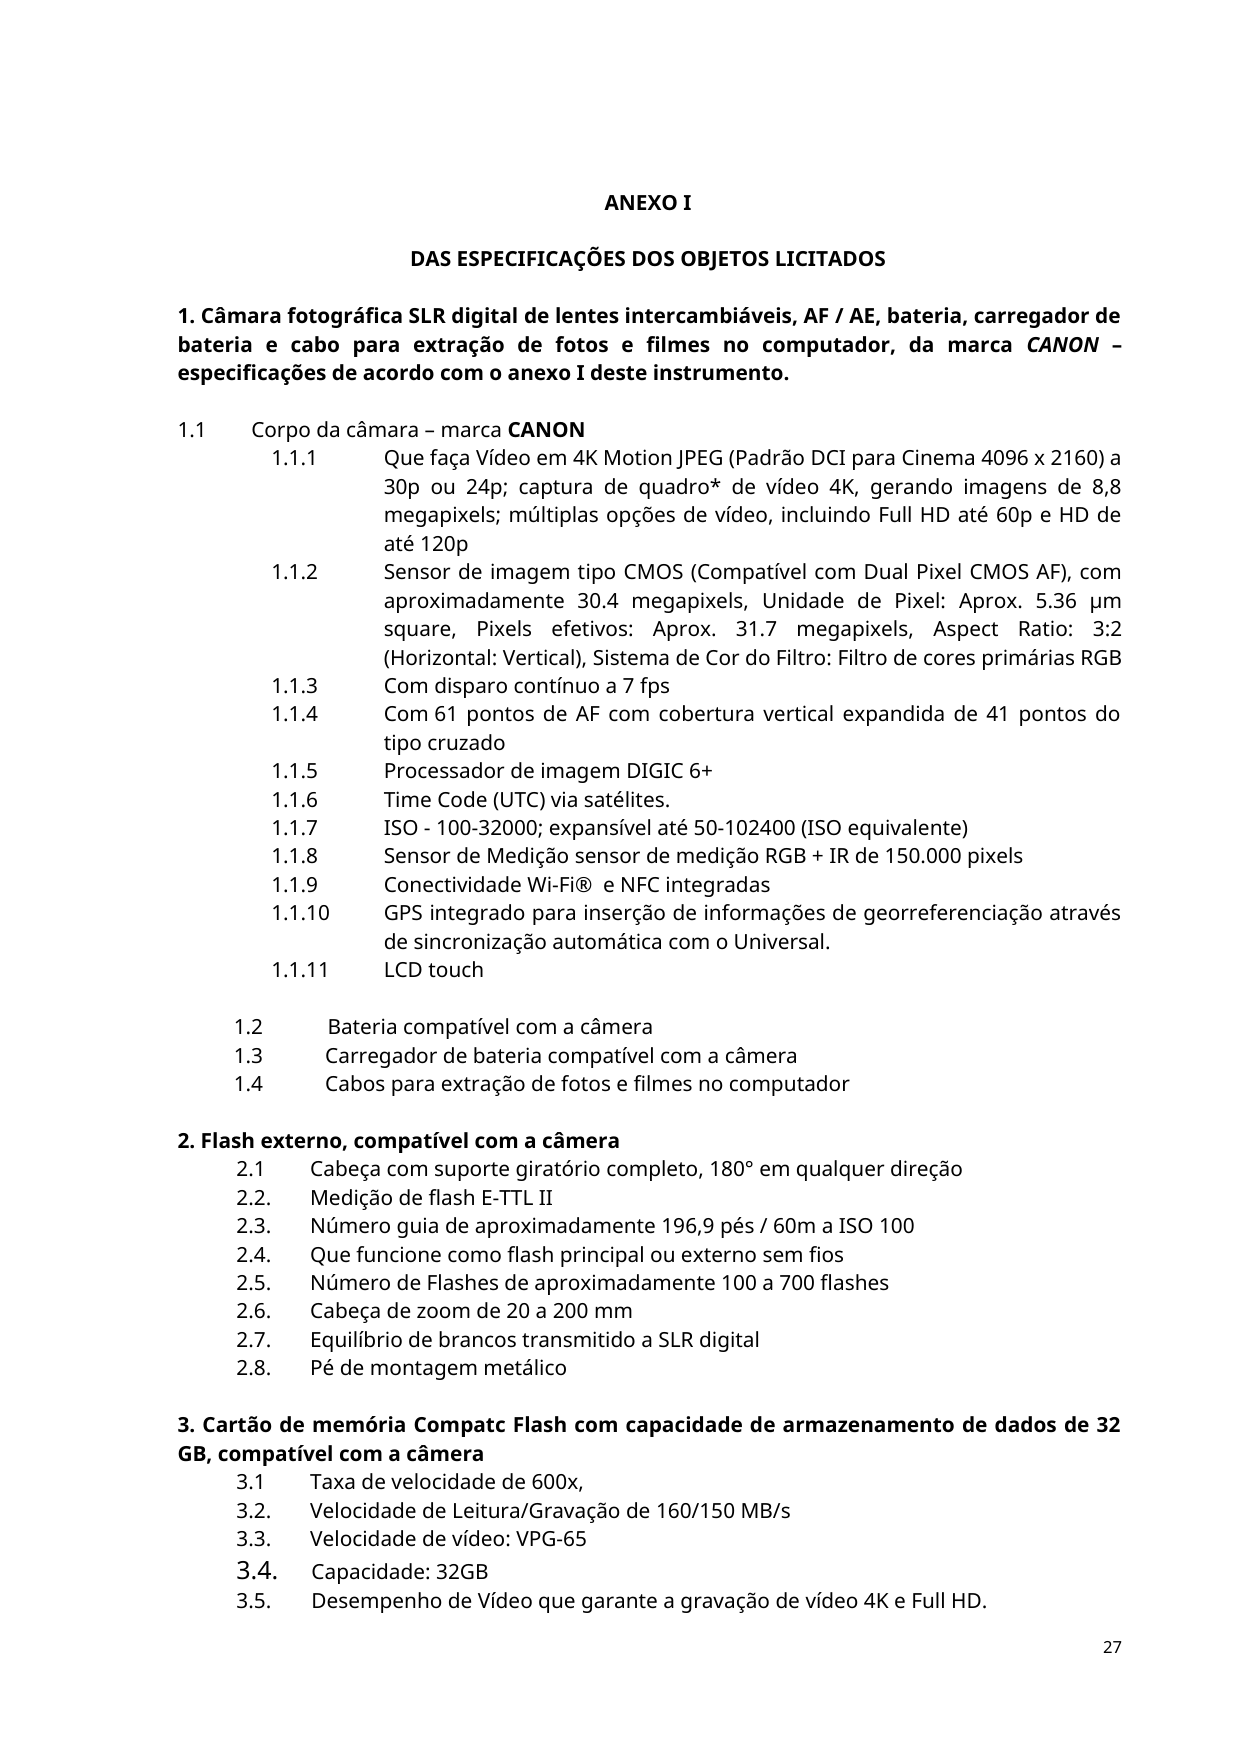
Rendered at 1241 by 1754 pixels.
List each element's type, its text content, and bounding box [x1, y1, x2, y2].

text 3. Cartão de memória Compatc Flash com capacidade de armazenamento de dados de 32 GB, compatível com a câmera [177, 1410, 1122, 1467]
text 1.4 Cabos para extração de fotos e filmes no computador [233, 1069, 1122, 1098]
text 1.1.11 LCD touch [271, 955, 1122, 984]
text 2. Flash externo, compatível com a câmera [177, 1126, 1122, 1154]
text 1.3 Carregador de bateria compatível com a câmera [233, 1041, 1122, 1069]
text 3.2. Velocidade de Leitura/Gravação de 160/150 MB/s [236, 1496, 1122, 1524]
text 1.1.1 Que faça Vídeo em 4K Motion JPEG (Padrão DCI para Cinema 4096 x 2160) a 30p ou 24p; captura de quadro* de vídeo 4K, gerando imagens de 8,8 megapixels; múltiplas opções de vídeo, incluindo Full HD até 60p e HD de até 120p [271, 443, 1122, 557]
text 1.1.8 Sensor de Medição sensor de medição RGB + IR de 150.000 pixels [271, 842, 1122, 870]
text 2.5. Número de Flashes de aproximadamente 100 a 700 flashes [236, 1268, 1122, 1297]
text 1.1.6 Time Code (UTC) via satélites. [271, 785, 1122, 813]
text ANEXO I [177, 188, 1118, 216]
list Capacidade: 32GB [236, 1553, 1122, 1587]
text 1. Câmara fotográfica SLR digital de lentes intercambiáveis, AF / AE, bateria, carregador de bateria e cabo para extração de fotos e filmes no computador, da marca CANON – especificações de acordo com o anexo I deste instrumento. [177, 301, 1122, 387]
text 2.3. Número guia de aproximadamente 196,9 pés / 60m a ISO 100 [236, 1211, 1122, 1240]
text 1.2 Bateria compatível com a câmera [233, 1012, 1122, 1041]
text 1.1.7 ISO - 100-32000; expansível até 50-102400 (ISO equivalente) [271, 813, 1122, 842]
text 1.1.2 Sensor de imagem tipo CMOS (Compatível com Dual Pixel CMOS AF), com aproximadamente 30.4 megapixels, Unidade de Pixel: Aprox. 5.36 µm square, Pixels efetivos: Aprox. 31.7 megapixels, Aspect Ratio: 3:2 (Horizontal: Vertical), Sistema de Cor do Filtro: Filtro de cores primárias RGB [271, 557, 1122, 671]
text 1.1.5 Processador de imagem DIGIC 6+ [271, 756, 1122, 785]
text 1.1.10 GPS integrado para inserção de informações de georreferenciação através de sincronização automática com o Universal. [271, 898, 1122, 955]
text 1.1 Corpo da câmara – marca CANON [177, 415, 1122, 443]
text 2.6. Cabeça de zoom de 20 a 200 mm [236, 1297, 1122, 1325]
text 2.2. Medição de flash E-TTL II [236, 1183, 1122, 1211]
text 2.4. Que funcione como flash principal ou externo sem fios [236, 1240, 1122, 1268]
text DAS ESPECIFICAÇÕES DOS OBJETOS LICITADOS [177, 244, 1118, 273]
text 1.1.9 Conectividade Wi-Fi® e NFC integradas [271, 870, 1122, 898]
text 1.1.3 Com disparo contínuo a 7 fps [271, 671, 1122, 699]
text 2.8. Pé de montagem metálico [236, 1353, 1122, 1382]
text 2.7. Equilíbrio de brancos transmitido a SLR digital [236, 1325, 1122, 1353]
text 2.1 Cabeça com suporte giratório completo, 180° em qualquer direção [236, 1154, 1122, 1183]
text 1.1.4 Com 61 pontos de AF com cobertura vertical expandida de 41 pontos do tipo cruzado [271, 699, 1122, 756]
text 3.1 Taxa de velocidade de 600x, [236, 1467, 1122, 1496]
text 3.3. Velocidade de vídeo: VPG-65 [236, 1524, 1122, 1553]
list Desempenho de Vídeo que garante a gravação de vídeo 4K e Full HD. [236, 1587, 1122, 1615]
